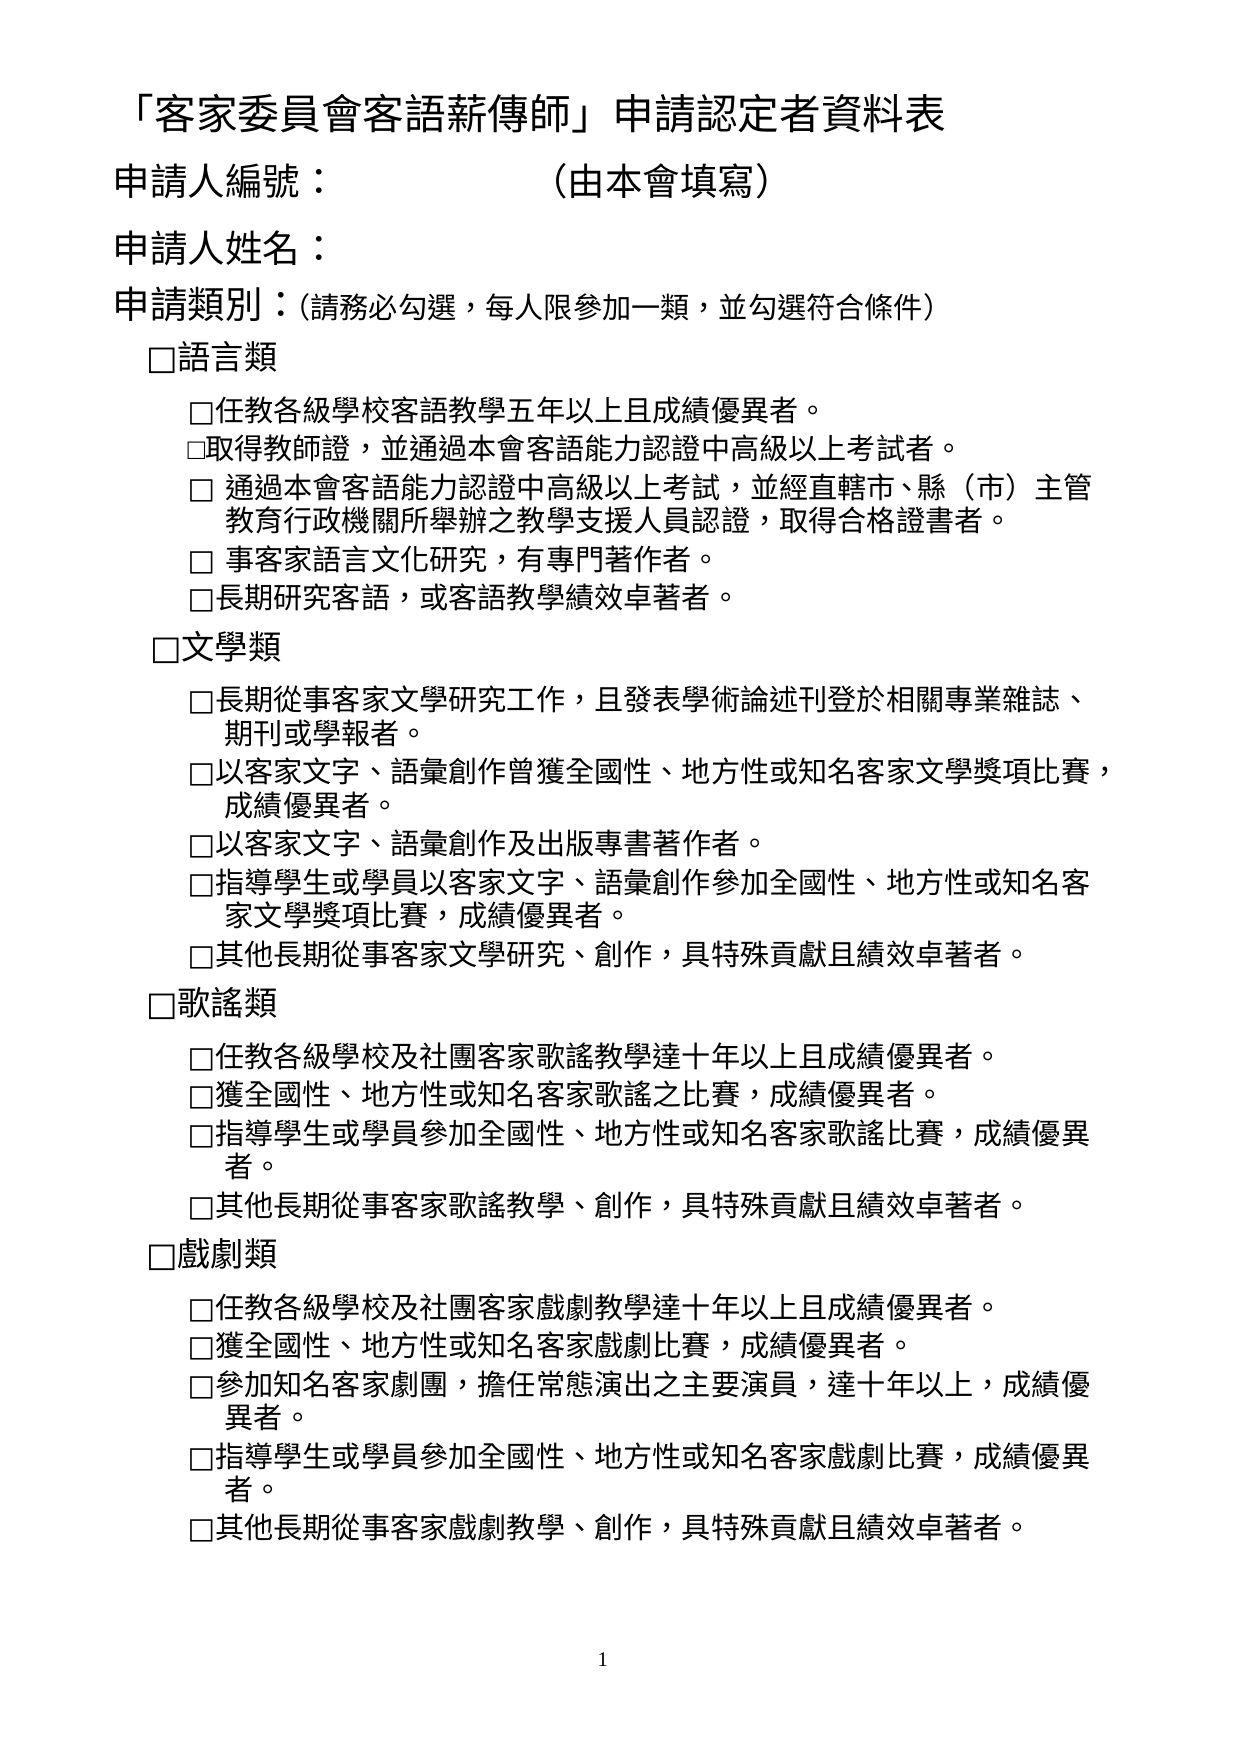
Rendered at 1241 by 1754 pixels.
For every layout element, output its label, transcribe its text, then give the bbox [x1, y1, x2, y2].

text □指導學生或學員參加全國性、地方性或知名客家戲劇比賽，成績優異者。 [187, 1440, 1092, 1507]
text □語言類 [112, 344, 1092, 376]
text □參加知名客家劇團，擔任常態演出之主要演員，達十年以上，成績優異者。 [187, 1368, 1092, 1435]
text □其他長期從事客家歌謠教學、創作，具特殊貢獻且績效卓著者。 [112, 1189, 1092, 1223]
text □以客家文字、語彙創作曾獲全國性、地方性或知名客家文學獎項比賽，成績優異者。 [187, 756, 1092, 823]
list 通過本會客語能力認證中高級以上考試，並經直轄市、縣（市）主管教育行政機關所舉辦之教學支援人員認證，取得合格證書者。 [187, 472, 1092, 538]
text □指導學生或學員以客家文字、語彙創作參加全國性、地方性或知名客家文學獎項比賽，成績優異者。 [187, 866, 1092, 933]
list 事客家語言文化研究，有專門著作者。 [187, 543, 1092, 577]
text □戲劇類 [112, 1241, 1092, 1273]
text □以客家文字、語彙創作及出版專書著作者。 [187, 828, 1092, 861]
text □長期從事客家文學研究工作，且發表學術論述刊登於相關專業雜誌、期刊或學報者。 [187, 684, 1092, 751]
text 「客家委員會客語薪傳師」申請認定者資料表 [112, 94, 1092, 138]
text □獲全國性、地方性或知名客家戲劇比賽，成績優異者。 [112, 1330, 1092, 1363]
text □任教各級學校及社團客家歌謠教學達十年以上且成績優異者。 [112, 1040, 1092, 1074]
text 申請類別：（請務必勾選，每人限參加一類，並勾選符合條件） [112, 290, 1092, 326]
text □任教各級學校客語教學五年以上且成績優異者。 [112, 394, 1092, 428]
text □其他長期從事客家文學研究、創作，具特殊貢獻且績效卓著者。 [112, 938, 1092, 972]
text □任教各級學校及社團客家戲劇教學達十年以上且成績優異者。 [112, 1291, 1092, 1325]
text □文學類 [150, 634, 1092, 665]
text □獲全國性、地方性或知名客家歌謠之比賽，成績優異者。 [112, 1079, 1092, 1112]
text □長期研究客語，或客語教學績效卓著者。 [112, 582, 1092, 615]
text □其他長期從事客家戲劇教學、創作，具特殊貢獻且績效卓著者。 [112, 1512, 1092, 1546]
text □歌謠類 [112, 990, 1092, 1022]
text 申請人編號： （由本會填寫） [112, 157, 1092, 205]
text □取得教師證，並通過本會客語能力認證中高級以上考試者。 [187, 433, 1092, 466]
text □指導學生或學員參加全國性、地方性或知名客家歌謠比賽，成績優異者。 [187, 1117, 1092, 1184]
text 申請人姓名： [112, 224, 1092, 272]
